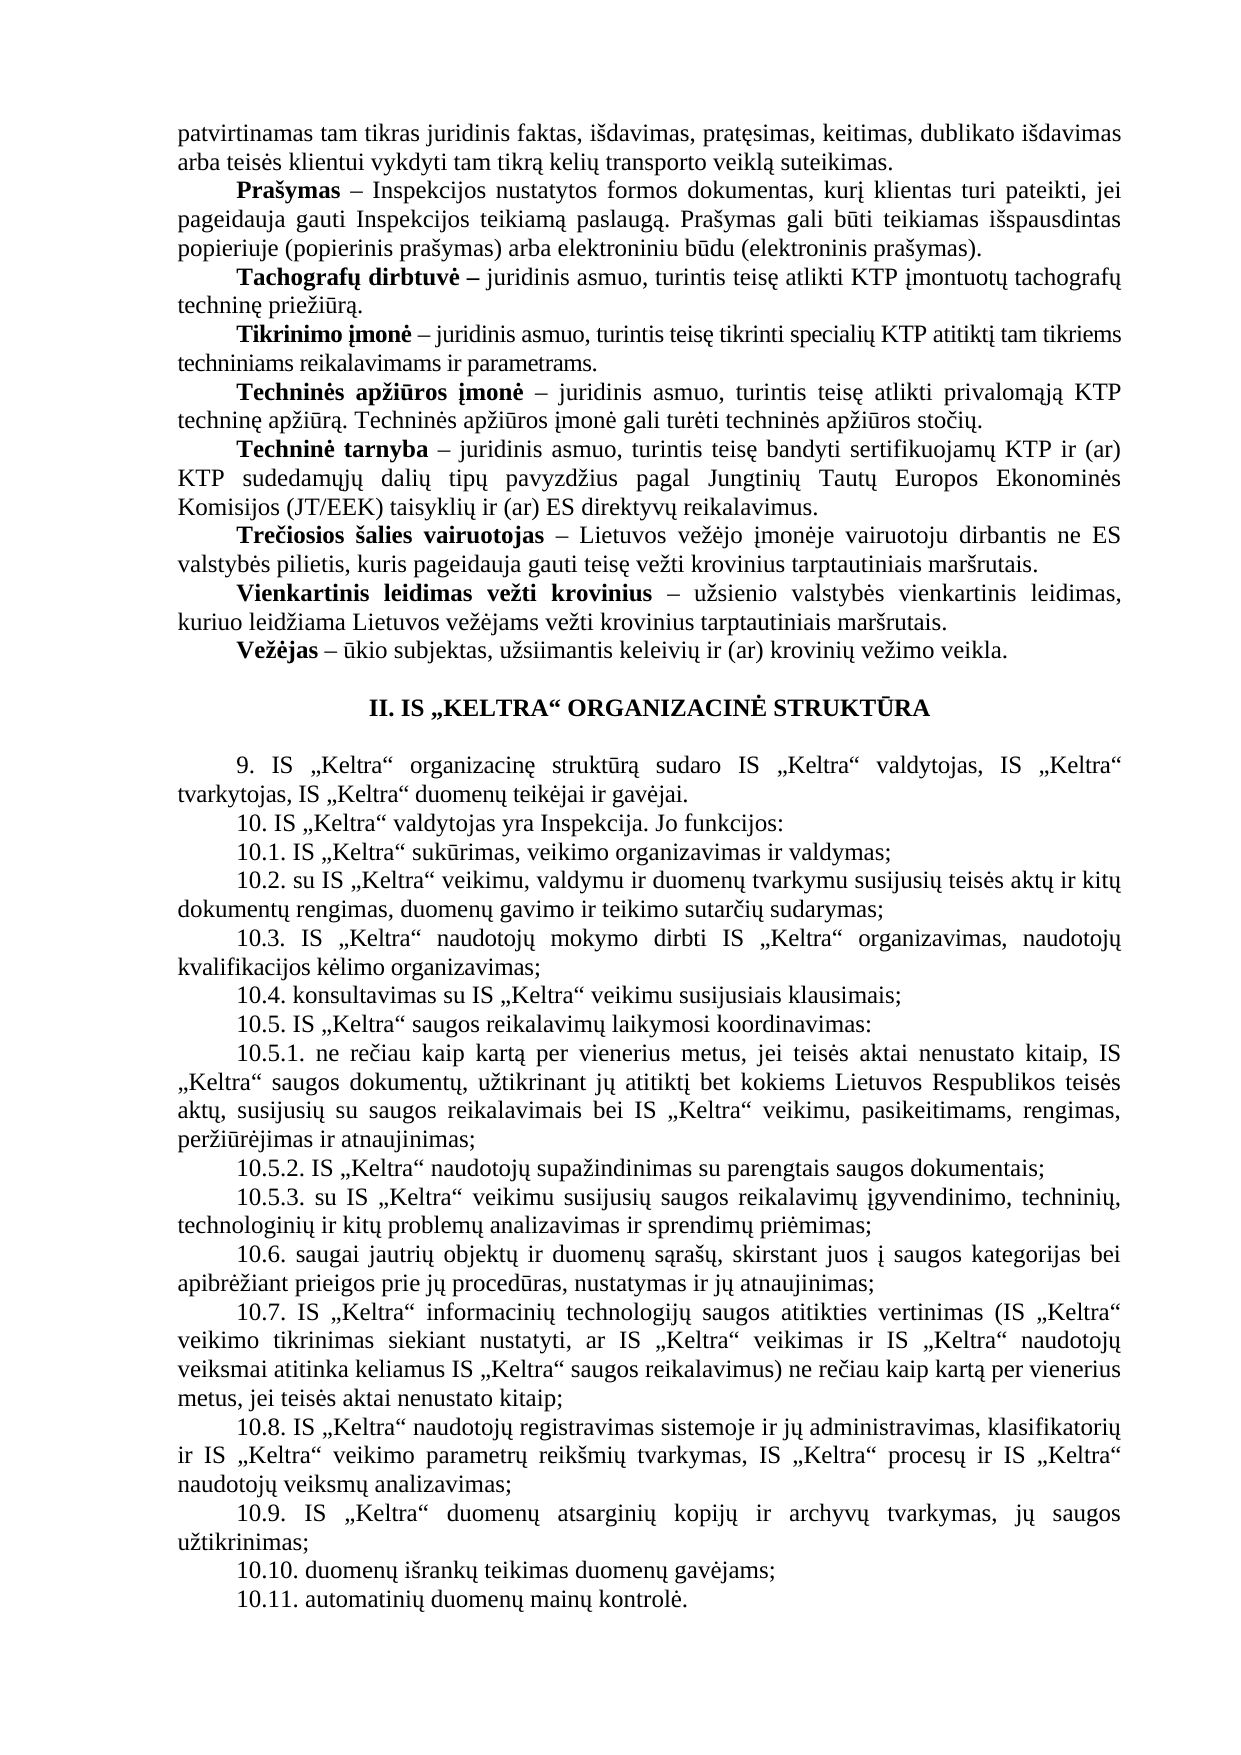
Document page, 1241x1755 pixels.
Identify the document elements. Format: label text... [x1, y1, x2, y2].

text Techninė tarnyba – juridinis asmuo, turintis teisę bandyti sertifikuojamų KTP ir (ar) KTP sudedamųjų dalių tipų pavyzdžius pagal Jungtinių Tautų Europos Ekonominės Komisijos (JT/EEK) taisyklių ir (ar) ES direktyvų reikalavimus. [177, 434, 1122, 521]
text 10.9. IS „Keltra“ duomenų atsarginių kopijų ir archyvų tvarkymas, jų saugos užtikrinimas; [177, 1498, 1122, 1556]
text 10.5.2. IS „Keltra“ naudotojų supažindinimas su parengtais saugos dokumentais; [177, 1153, 1122, 1182]
text Trečiosios šalies vairuotojas – Lietuvos vežėjo įmonėje vairuotoju dirbantis ne ES valstybės pilietis, kuris pageidauja gauti teisę vežti krovinius tarptautiniais maršrutais. [177, 521, 1122, 578]
text 10.4. konsultavimas su IS „Keltra“ veikimu susijusiais klausimais; [177, 981, 1122, 1009]
text 10. IS „Keltra“ valdytojas yra Inspekcija. Jo funkcijos: [177, 808, 1122, 837]
text II. IS „KELTRA“ ORGANIZACINĖ STRUKTŪRA [177, 693, 1122, 722]
text 10.5. IS „Keltra“ saugos reikalavimų laikymosi koordinavimas: [177, 1009, 1122, 1038]
text Tikrinimo įmonė – juridinis asmuo, turintis teisę tikrinti specialių KTP atitiktį tam tikriems techniniams reikalavimams ir parametrams. [177, 319, 1122, 377]
text Vežėjas – ūkio subjektas, užsiimantis keleivių ir (ar) krovinių vežimo veikla. [177, 636, 1122, 664]
text 10.5.1. ne rečiau kaip kartą per vienerius metus, jei teisės aktai nenustato kitaip, IS „Keltra“ saugos dokumentų, užtikrinant jų atitiktį bet kokiems Lietuvos Respublikos teisės aktų, susijusių su saugos reikalavimais bei IS „Keltra“ veikimu, pasikeitimams, rengimas, peržiūrėjimas ir atnaujinimas; [177, 1038, 1122, 1153]
text patvirtinamas tam tikras juridinis faktas, išdavimas, pratęsimas, keitimas, dublikato išdavimas arba teisės klientui vykdyti tam tikrą kelių transporto veiklą suteikimas. [177, 118, 1122, 176]
text 10.5.3. su IS „Keltra“ veikimu susijusių saugos reikalavimų įgyvendinimo, techninių, technologinių ir kitų problemų analizavimas ir sprendimų priėmimas; [177, 1182, 1122, 1239]
text 10.1. IS „Keltra“ sukūrimas, veikimo organizavimas ir valdymas; [177, 837, 1122, 866]
text 10.8. IS „Keltra“ naudotojų registravimas sistemoje ir jų administravimas, klasifikatorių ir IS „Keltra“ veikimo parametrų reikšmių tvarkymas, IS „Keltra“ procesų ir IS „Keltra“ naudotojų veiksmų analizavimas; [177, 1412, 1122, 1498]
text 10.6. saugai jautrių objektų ir duomenų sąrašų, skirstant juos į saugos kategorijas bei apibrėžiant prieigos prie jų procedūras, nustatymas ir jų atnaujinimas; [177, 1239, 1122, 1297]
text 10.3. IS „Keltra“ naudotojų mokymo dirbti IS „Keltra“ organizavimas, naudotojų kvalifikacijos kėlimo organizavimas; [177, 923, 1122, 981]
text Prašymas – Inspekcijos nustatytos formos dokumentas, kurį klientas turi pateikti, jei pageidauja gauti Inspekcijos teikiamą paslaugą. Prašymas gali būti teikiamas išspausdintas popieriuje (popierinis prašymas) arba elektroniniu būdu (elektroninis prašymas). [177, 176, 1122, 262]
text Tachografų dirbtuvė – juridinis asmuo, turintis teisę atlikti KTP įmontuotų tachografų techninę priežiūrą. [177, 262, 1122, 319]
text 10.10. duomenų išrankų teikimas duomenų gavėjams; [177, 1556, 1122, 1584]
text 10.2. su IS „Keltra“ veikimu, valdymu ir duomenų tvarkymu susijusių teisės aktų ir kitų dokumentų rengimas, duomenų gavimo ir teikimo sutarčių sudarymas; [177, 866, 1122, 923]
text Vienkartinis leidimas vežti krovinius – užsienio valstybės vienkartinis leidimas, kuriuo leidžiama Lietuvos vežėjams vežti krovinius tarptautiniais maršrutais. [177, 578, 1122, 636]
text Techninės apžiūros įmonė – juridinis asmuo, turintis teisę atlikti privalomąją KTP techninę apžiūrą. Techninės apžiūros įmonė gali turėti techninės apžiūros stočių. [177, 377, 1122, 434]
text 9. IS „Keltra“ organizacinę struktūrą sudaro IS „Keltra“ valdytojas, IS „Keltra“ tvarkytojas, IS „Keltra“ duomenų teikėjai ir gavėjai. [177, 751, 1122, 808]
text 10.11. automatinių duomenų mainų kontrolė. [177, 1584, 1122, 1613]
text 10.7. IS „Keltra“ informacinių technologijų saugos atitikties vertinimas (IS „Keltra“ veikimo tikrinimas siekiant nustatyti, ar IS „Keltra“ veikimas ir IS „Keltra“ naudotojų veiksmai atitinka keliamus IS „Keltra“ saugos reikalavimus) ne rečiau kaip kartą per vienerius metus, jei teisės aktai nenustato kitaip; [177, 1297, 1122, 1412]
